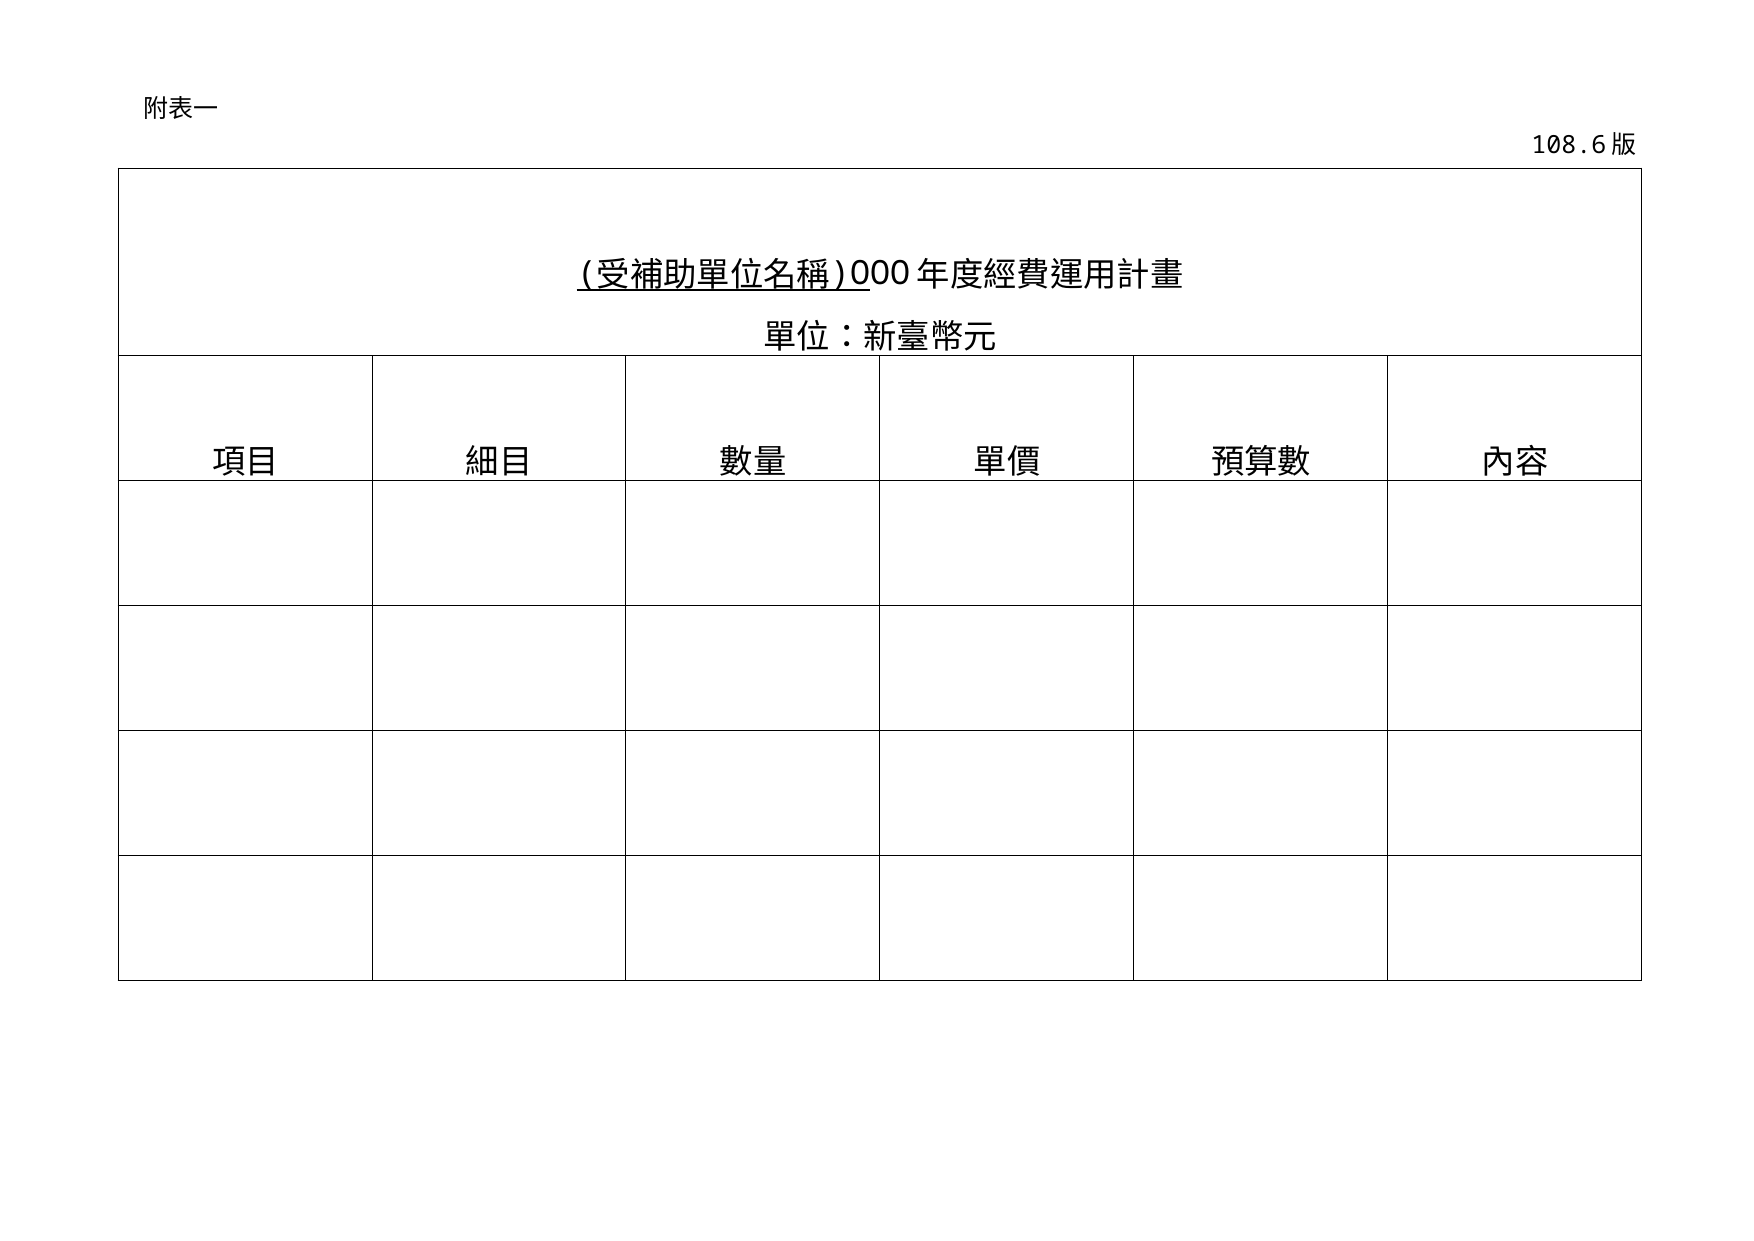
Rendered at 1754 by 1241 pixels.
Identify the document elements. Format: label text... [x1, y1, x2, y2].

table_cell [1388, 606, 1641, 730]
table_cell [373, 606, 625, 730]
table_cell [626, 481, 879, 605]
table_cell [1134, 606, 1387, 730]
table_cell [119, 731, 372, 855]
table_cell [1388, 481, 1641, 605]
table_cell [1388, 856, 1641, 980]
table_cell [119, 856, 372, 980]
table_cell 細目 [373, 356, 625, 480]
table_cell [880, 731, 1133, 855]
table_header (受補助單位名稱)OOO年度經費運用計畫 單位：新臺幣元 [119, 169, 1641, 355]
table_cell [626, 856, 879, 980]
table_cell [373, 481, 625, 605]
table_cell 項目 [119, 356, 372, 480]
table_cell [373, 856, 625, 980]
table_cell [880, 481, 1133, 605]
table_cell [626, 606, 879, 730]
table_cell 內容 [1388, 356, 1641, 480]
table_cell [119, 481, 372, 605]
table_cell [1388, 731, 1641, 855]
table_cell 單價 [880, 356, 1133, 480]
table_cell [1134, 731, 1387, 855]
table_cell 預算數 [1134, 356, 1387, 480]
table_cell [1134, 856, 1387, 980]
table_cell [373, 731, 625, 855]
table_cell [119, 606, 372, 730]
table_cell [1134, 481, 1387, 605]
table_cell [880, 856, 1133, 980]
table_cell [626, 731, 879, 855]
table_cell [880, 606, 1133, 730]
table_cell 數量 [626, 356, 879, 480]
